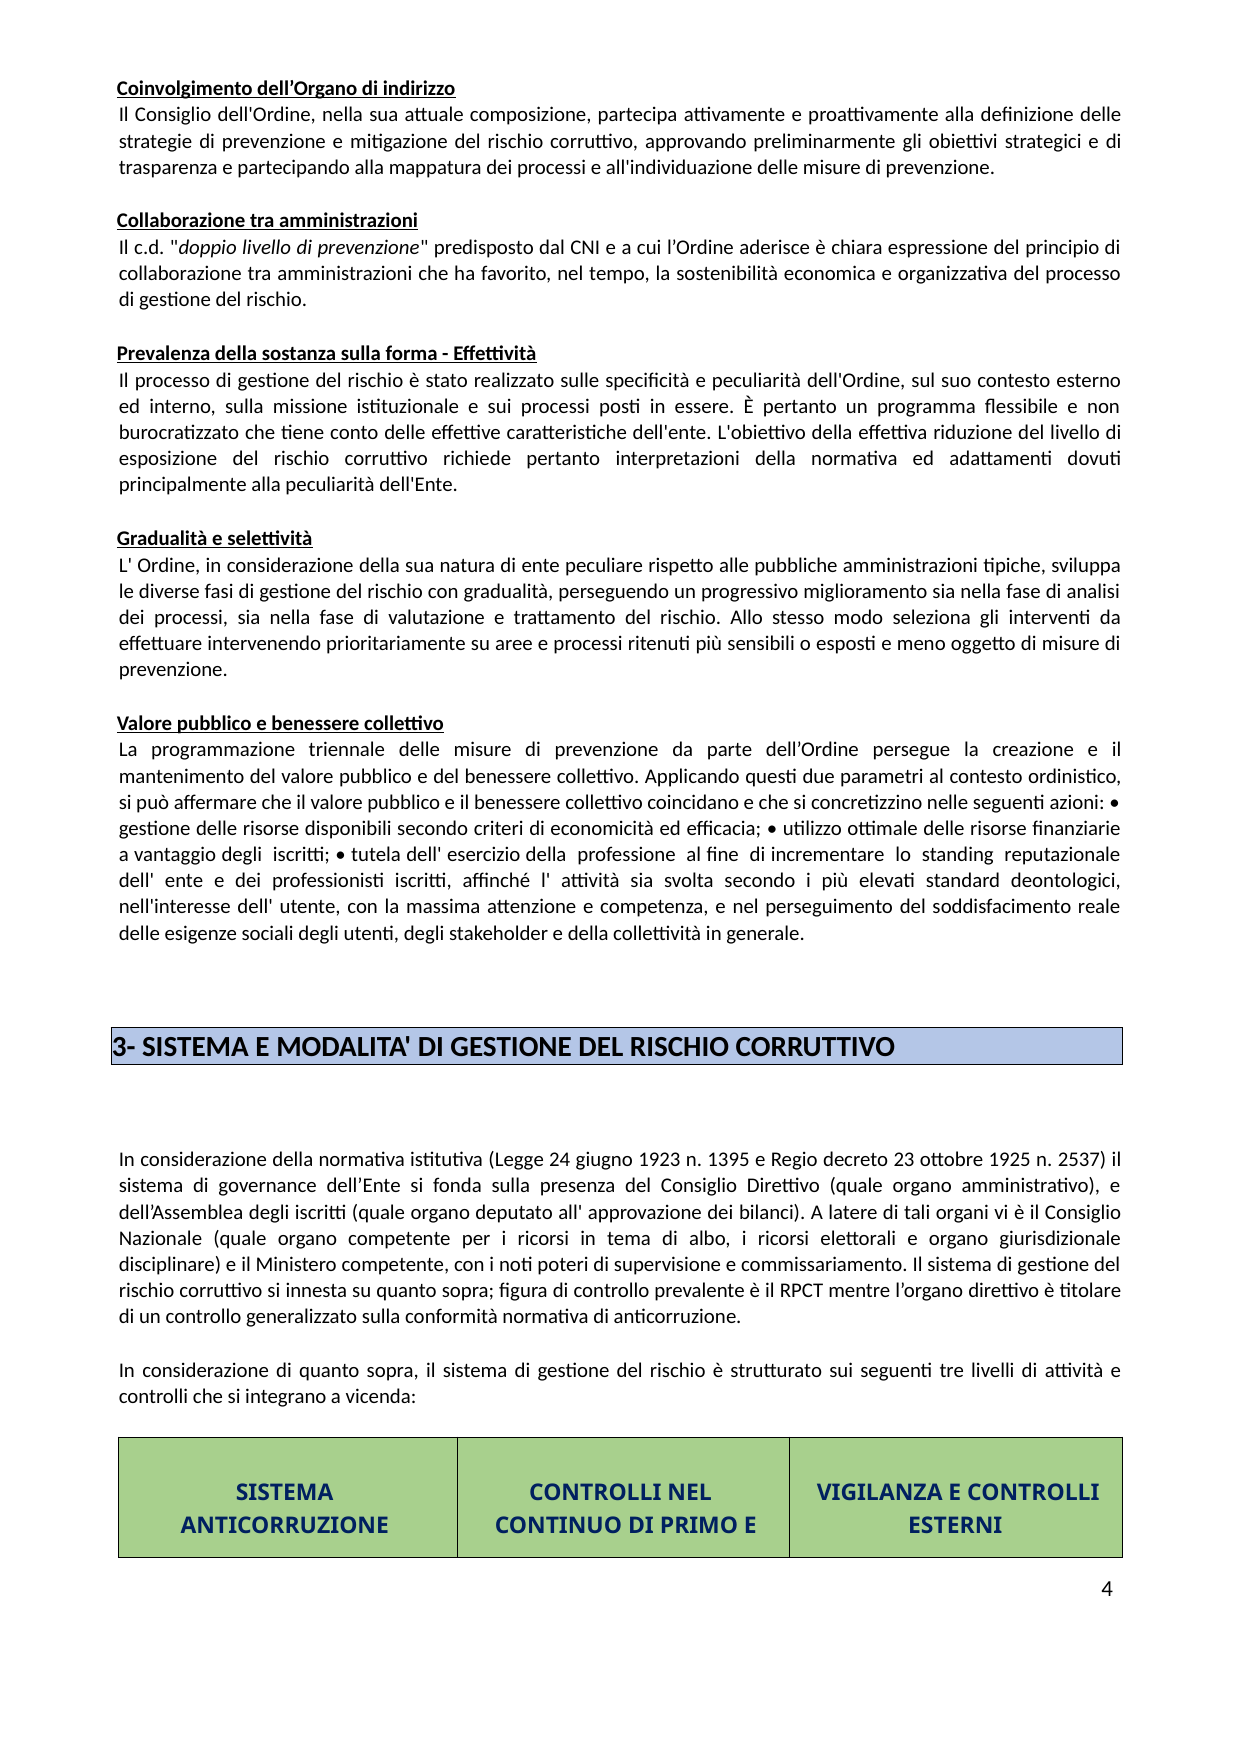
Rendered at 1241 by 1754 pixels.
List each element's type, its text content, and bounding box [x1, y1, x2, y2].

text In considerazione della normativa istitutiva (Legge 24 giugno 1923 n. 1395 e Regio decreto 23 ottobre 1925 n. 2537) il sistema di governance dell’Ente si fonda sulla presenza del Consiglio Direttivo (quale organo amministrativo), e dell’Assemblea degli iscritti (quale organo deputato all' approvazione dei bilanci). A latere di tali organi vi è il Consiglio Nazionale (quale organo competente per i ricorsi in tema di albo, i ricorsi elettorali e organo giurisdizionale disciplinare) e il Ministero competente, con i noti poteri di supervisione e commissariamento. Il sistema di gestione del rischio corruttivo si innesta su quanto sopra; figura di controllo prevalente è il RPCT mentre l’organo direttivo è titolare di un controllo generalizzato sulla conformità normativa di anticorruzione. [118, 1147, 1123, 1329]
table_header VIGILANZA E CONTROLLI ESTERNI [790, 1438, 1122, 1557]
table_header CONTROLLI NEL CONTINUO DI PRIMO E [458, 1438, 789, 1557]
subtitle 3- SISTEMA E MODALITA' DI GESTIONE DEL RISCHIO CORRUTTIVO [112, 1028, 1122, 1064]
subtitle Prevalenza della sostanza sulla forma - Effettività [117, 340, 1123, 366]
text Il processo di gestione del rischio è stato realizzato sulle specificità e peculiarità dell'Ordine, sul suo contesto esterno ed interno, sulla missione istituzionale e sui processi posti in essere. È pertanto un programma flessibile e non burocratizzato che tiene conto delle effettive caratteristiche dell'ente. L'obiettivo della effettiva riduzione del livello di esposizione del rischio corruttivo richiede pertanto interpretazioni della normativa ed adattamenti dovuti principalmente alla peculiarità dell'Ente. [118, 367, 1123, 497]
table_header SISTEMA ANTICORRUZIONE [119, 1438, 457, 1557]
text La programmazione triennale delle misure di prevenzione da parte dell’Ordine persegue la creazione e il mantenimento del valore pubblico e del benessere collettivo. Applicando questi due parametri al contesto ordinistico, si può affermare che il valore pubblico e il benessere collettivo coincidano e che si concretizzino nelle seguenti azioni: • gestione delle risorse disponibili secondo criteri di economicità ed efficacia; • utilizzo ottimale delle risorse finanziarie a vantaggio degli iscritti; • tutela dell' esercizio della professione al fine di incrementare lo standing reputazionale dell' ente e dei professionisti iscritti, affinché l' attività sia svolta secondo i più elevati standard deontologici, nell'interesse dell' utente, con la massima attenzione e competenza, e nel perseguimento del soddisfacimento reale delle esigenze sociali degli utenti, degli stakeholder e della collettività in generale. [118, 737, 1123, 945]
subtitle Collaborazione tra amministrazioni [117, 207, 1123, 233]
text Il c.d. "doppio livello di prevenzione" predisposto dal CNI e a cui l’Ordine aderisce è chiara espressione del principio di collaborazione tra amministrazioni che ha favorito, nel tempo, la sostenibilità economica e organizzativa del processo di gestione del rischio. [118, 234, 1123, 312]
text In considerazione di quanto sopra, il sistema di gestione del rischio è strutturato sui seguenti tre livelli di attività e controlli che si integrano a vicenda: [118, 1357, 1123, 1408]
subtitle Valore pubblico e benessere collettivo [117, 710, 1123, 735]
subtitle Gradualità e selettività [117, 525, 1123, 550]
text Il Consiglio dell'Ordine, nella sua attuale composizione, partecipa attivamente e proattivamente alla definizione delle strategie di prevenzione e mitigazione del rischio corruttivo, approvando preliminarmente gli obiettivi strategici e di trasparenza e partecipando alla mappatura dei processi e all'individuazione delle misure di prevenzione. [118, 102, 1123, 179]
text L' Ordine, in considerazione della sua natura di ente peculiare rispetto alle pubbliche amministrazioni tipiche, sviluppa le diverse fasi di gestione del rischio con gradualità, perseguendo un progressivo miglioramento sia nella fase di analisi dei processi, sia nella fase di valutazione e trattamento del rischio. Allo stesso modo seleziona gli interventi da effettuare intervenendo prioritariamente su aree e processi ritenuti più sensibili o esposti e meno oggetto di misure di prevenzione. [118, 552, 1123, 682]
subtitle Coinvolgimento dell’Organo di indirizzo [117, 75, 1123, 100]
